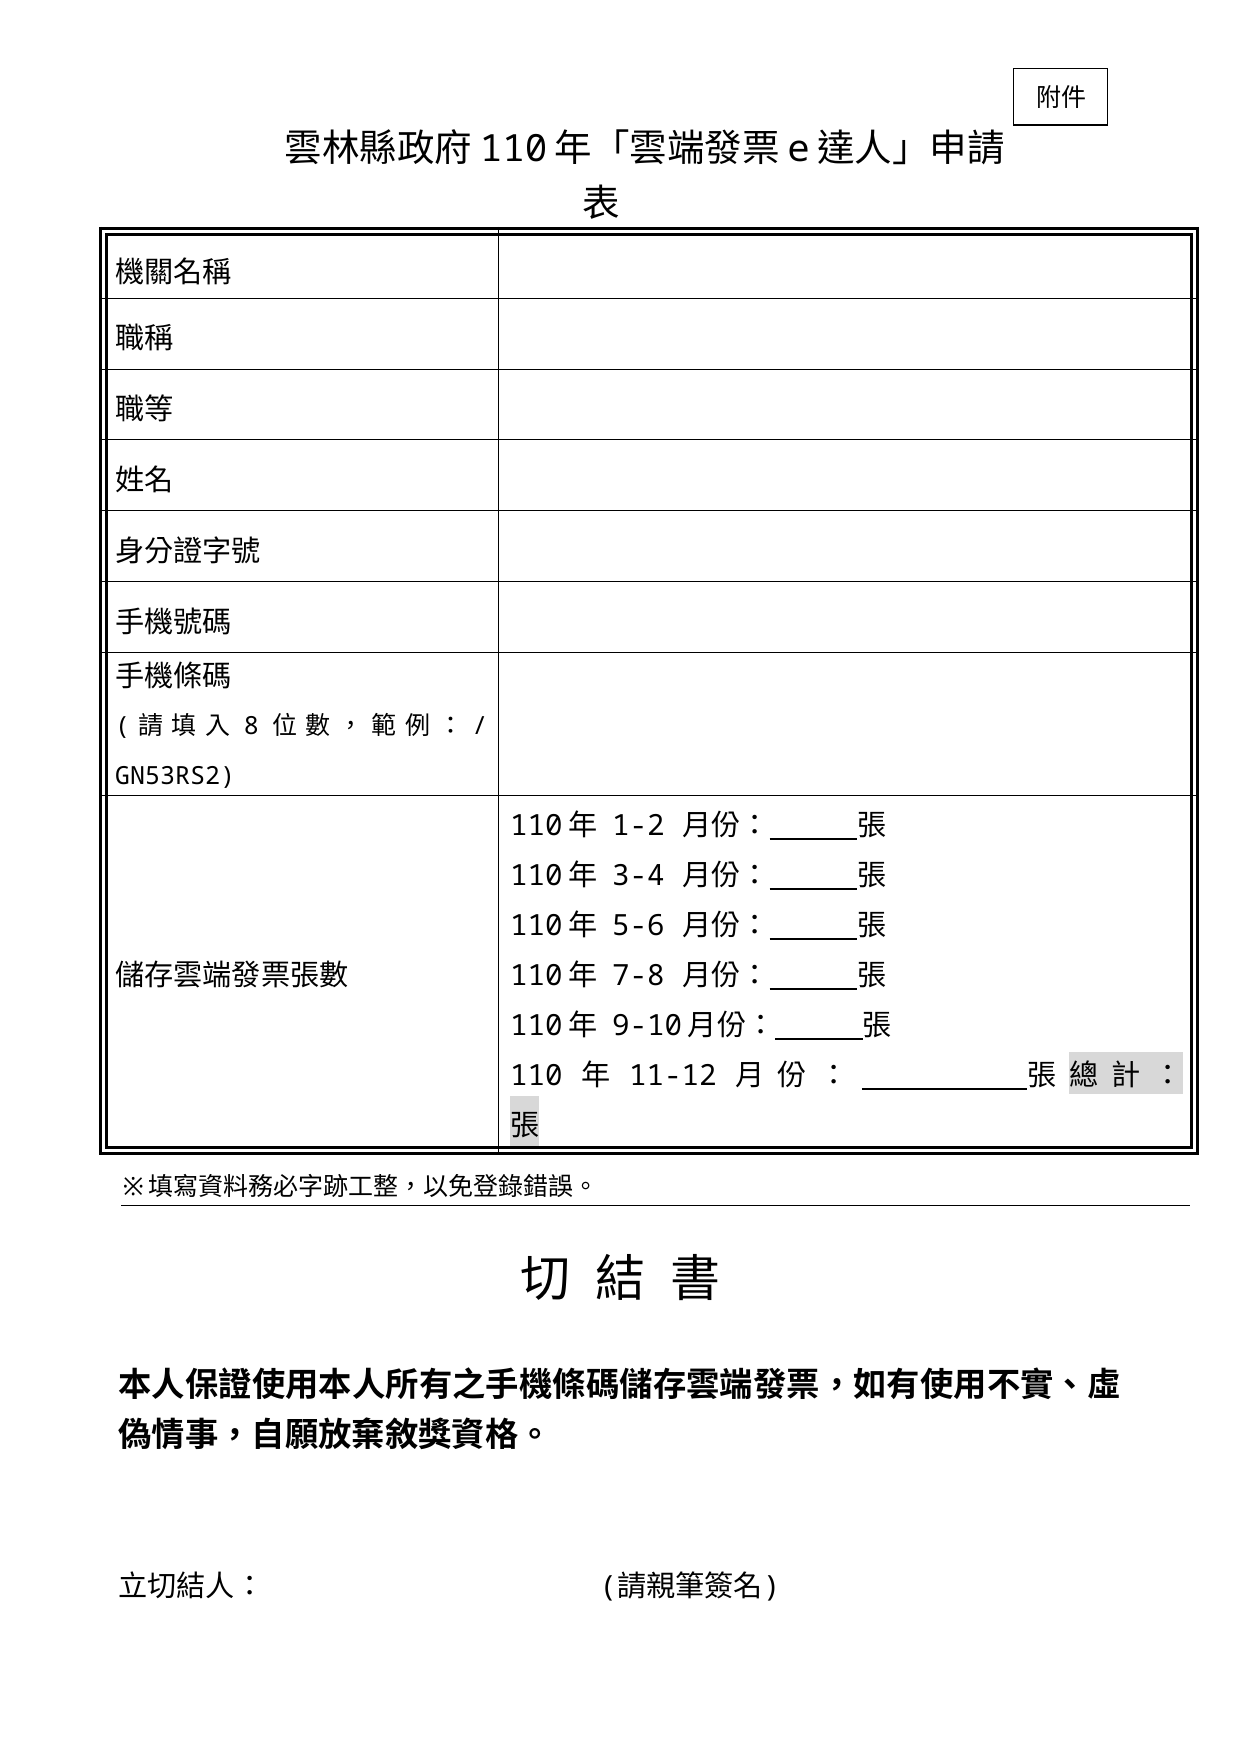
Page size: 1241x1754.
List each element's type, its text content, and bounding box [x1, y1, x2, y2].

text ※填寫資料務必字跡工整，以免登錄錯誤。 [118, 1155, 1122, 1205]
table_header 機關名稱 [104, 230, 498, 298]
table_header [121, 1206, 1190, 1256]
table_cell 儲存雲端發票張數 [108, 796, 498, 1146]
table_header [499, 230, 1194, 298]
table_cell 手機條碼 (請填入8位數，範例：/GN53RS2) [108, 653, 498, 794]
table_cell [499, 370, 1190, 439]
table_cell [499, 511, 1190, 581]
table_cell 110年 1-2 月份： 張 110年 3-4 月份： 張 110年 5-6 月份： 張 110年 7-8 月份： 張 110年 9-10月份： 張 110年11-12月份： 張總計： 張 [499, 796, 1190, 1146]
table_cell 身分證字號 [108, 511, 498, 581]
text 附件1 [1030, 77, 1091, 117]
table_cell [499, 440, 1190, 510]
table_header [499, 236, 1190, 298]
text 本人保證使用本人所有之手機條碼儲存雲端發票，如有使用不實、虛偽情事，自願放棄敘獎資格。 [118, 1356, 1122, 1456]
text 雲林縣政府110年「雲端發票e達人」申請表 [118, 118, 1122, 227]
table_cell [499, 653, 1190, 794]
table_cell [499, 582, 1190, 652]
text 立切結人： (請親筆簽名) [118, 1556, 1122, 1606]
table_cell 姓名 [108, 440, 498, 510]
text 切 結 書 [118, 1256, 1122, 1306]
table_cell 職稱 [108, 299, 498, 368]
table_cell 手機號碼 [108, 582, 498, 652]
table_cell [499, 299, 1190, 368]
table_cell 職等 [108, 370, 498, 439]
